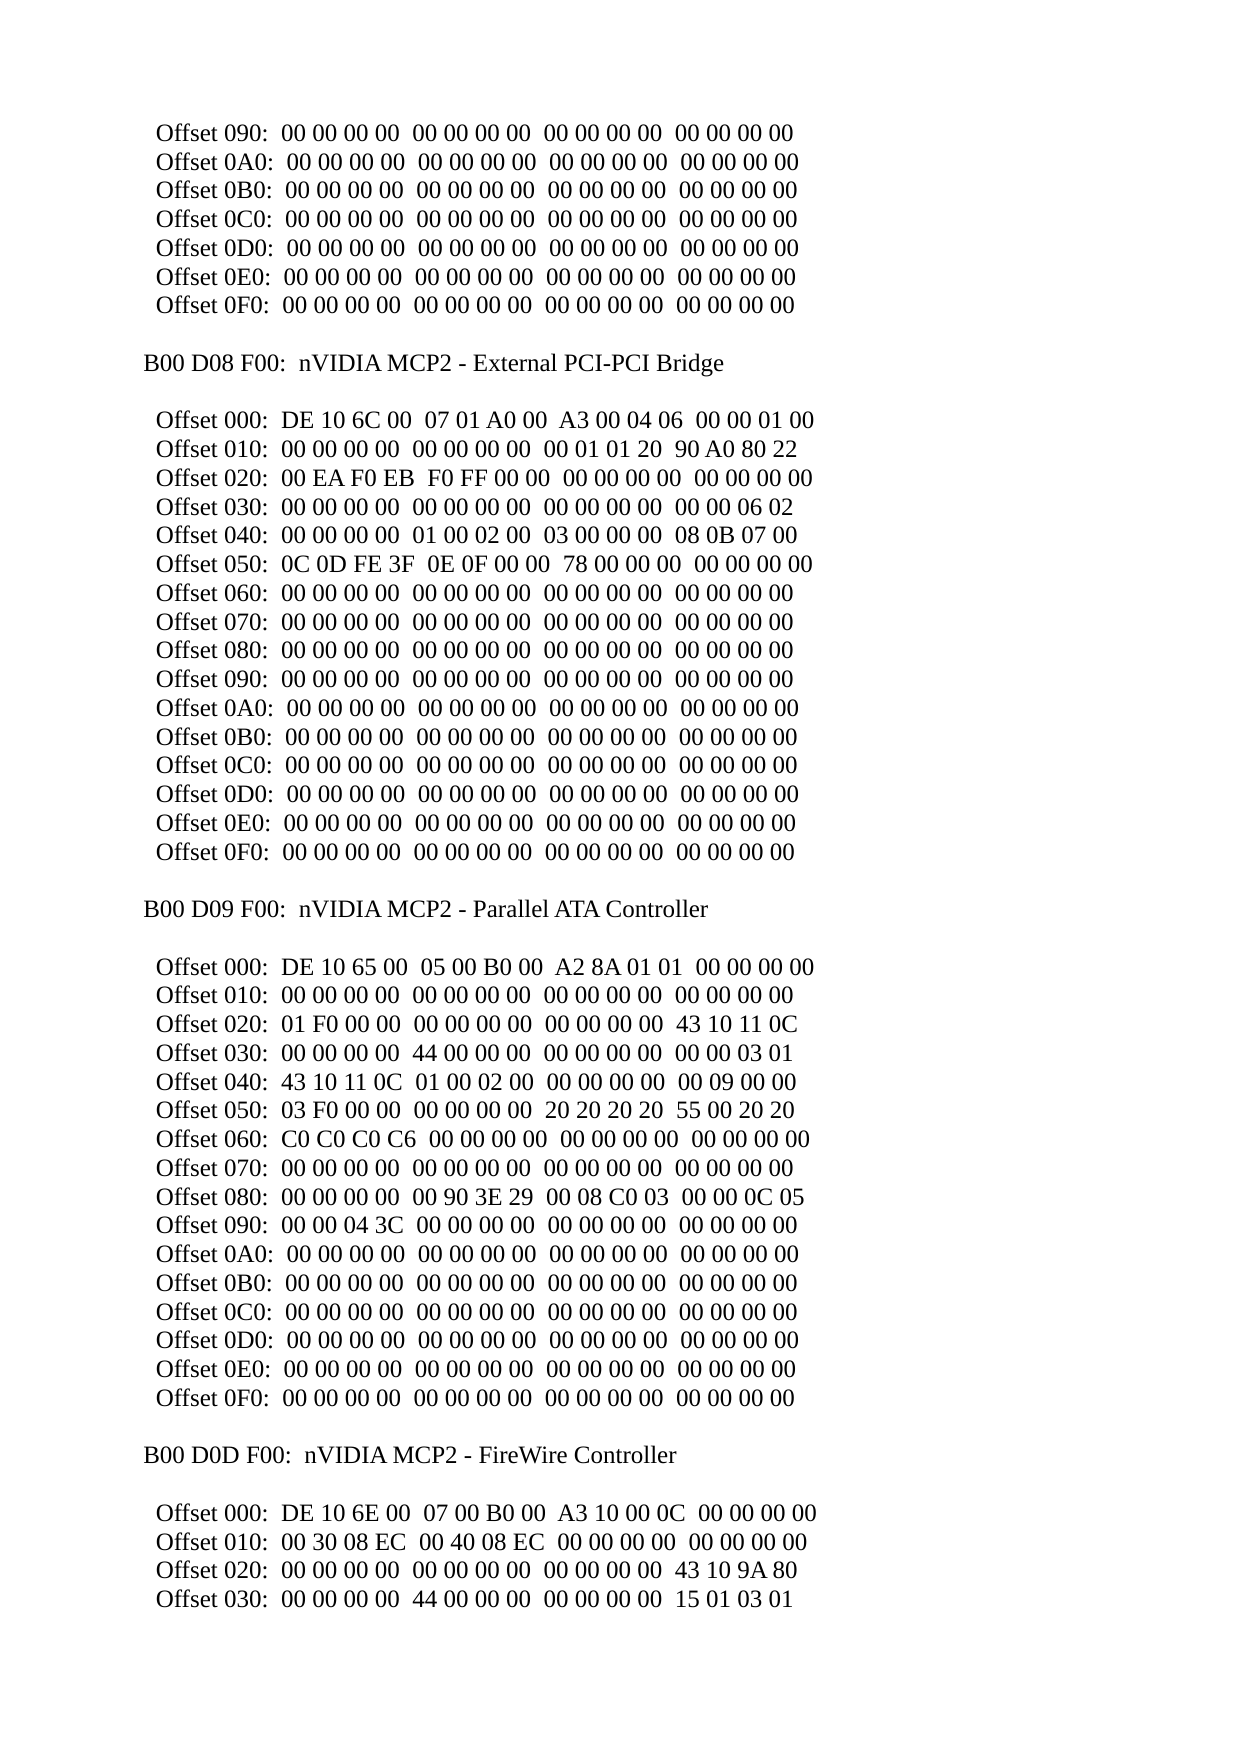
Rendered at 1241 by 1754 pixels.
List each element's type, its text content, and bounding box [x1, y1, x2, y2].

text Offset 090: 00 00 00 00 00 00 00 00 00 00 00 00 00 00 00 00 [118, 664, 1122, 693]
text Offset 010: 00 30 08 EC 00 40 08 EC 00 00 00 00 00 00 00 00 [118, 1527, 1122, 1556]
text Offset 070: 00 00 00 00 00 00 00 00 00 00 00 00 00 00 00 00 [118, 1153, 1122, 1182]
text Offset 0A0: 00 00 00 00 00 00 00 00 00 00 00 00 00 00 00 00 [118, 693, 1122, 722]
text Offset 090: 00 00 00 00 00 00 00 00 00 00 00 00 00 00 00 00 [118, 118, 1122, 147]
text Offset 070: 00 00 00 00 00 00 00 00 00 00 00 00 00 00 00 00 [118, 607, 1122, 636]
text Offset 010: 00 00 00 00 00 00 00 00 00 01 01 20 90 A0 80 22 [118, 434, 1122, 463]
text Offset 0E0: 00 00 00 00 00 00 00 00 00 00 00 00 00 00 00 00 [118, 808, 1122, 837]
text B00 D0D F00: nVIDIA MCP2 - FireWire Controller [118, 1441, 1122, 1469]
text Offset 030: 00 00 00 00 44 00 00 00 00 00 00 00 15 01 03 01 [118, 1584, 1122, 1613]
text B00 D09 F00: nVIDIA MCP2 - Parallel ATA Controller [118, 894, 1122, 923]
text Offset 0A0: 00 00 00 00 00 00 00 00 00 00 00 00 00 00 00 00 [118, 1239, 1122, 1268]
text Offset 0D0: 00 00 00 00 00 00 00 00 00 00 00 00 00 00 00 00 [118, 1326, 1122, 1354]
text Offset 0C0: 00 00 00 00 00 00 00 00 00 00 00 00 00 00 00 00 [118, 204, 1122, 233]
text Offset 010: 00 00 00 00 00 00 00 00 00 00 00 00 00 00 00 00 [118, 981, 1122, 1009]
text Offset 0D0: 00 00 00 00 00 00 00 00 00 00 00 00 00 00 00 00 [118, 233, 1122, 262]
text Offset 000: DE 10 65 00 05 00 B0 00 A2 8A 01 01 00 00 00 00 [118, 952, 1122, 981]
text Offset 050: 0C 0D FE 3F 0E 0F 00 00 78 00 00 00 00 00 00 00 [118, 549, 1122, 578]
text Offset 0E0: 00 00 00 00 00 00 00 00 00 00 00 00 00 00 00 00 [118, 262, 1122, 291]
text Offset 030: 00 00 00 00 44 00 00 00 00 00 00 00 00 00 03 01 [118, 1038, 1122, 1067]
text Offset 0C0: 00 00 00 00 00 00 00 00 00 00 00 00 00 00 00 00 [118, 1297, 1122, 1326]
text Offset 060: C0 C0 C0 C6 00 00 00 00 00 00 00 00 00 00 00 00 [118, 1124, 1122, 1153]
text Offset 0E0: 00 00 00 00 00 00 00 00 00 00 00 00 00 00 00 00 [118, 1354, 1122, 1383]
text Offset 000: DE 10 6E 00 07 00 B0 00 A3 10 00 0C 00 00 00 00 [118, 1498, 1122, 1527]
text Offset 060: 00 00 00 00 00 00 00 00 00 00 00 00 00 00 00 00 [118, 578, 1122, 607]
text B00 D08 F00: nVIDIA MCP2 - External PCI-PCI Bridge [118, 348, 1122, 377]
text Offset 0B0: 00 00 00 00 00 00 00 00 00 00 00 00 00 00 00 00 [118, 1268, 1122, 1297]
text Offset 050: 03 F0 00 00 00 00 00 00 20 20 20 20 55 00 20 20 [118, 1096, 1122, 1124]
text Offset 040: 00 00 00 00 01 00 02 00 03 00 00 00 08 0B 07 00 [118, 521, 1122, 549]
text Offset 0F0: 00 00 00 00 00 00 00 00 00 00 00 00 00 00 00 00 [118, 1383, 1122, 1412]
text Offset 0C0: 00 00 00 00 00 00 00 00 00 00 00 00 00 00 00 00 [118, 751, 1122, 779]
text Offset 080: 00 00 00 00 00 00 00 00 00 00 00 00 00 00 00 00 [118, 636, 1122, 664]
text Offset 020: 00 00 00 00 00 00 00 00 00 00 00 00 43 10 9A 80 [118, 1556, 1122, 1584]
text Offset 000: DE 10 6C 00 07 01 A0 00 A3 00 04 06 00 00 01 00 [118, 406, 1122, 434]
text Offset 020: 00 EA F0 EB F0 FF 00 00 00 00 00 00 00 00 00 00 [118, 463, 1122, 492]
text Offset 020: 01 F0 00 00 00 00 00 00 00 00 00 00 43 10 11 0C [118, 1009, 1122, 1038]
text Offset 080: 00 00 00 00 00 90 3E 29 00 08 C0 03 00 00 0C 05 [118, 1182, 1122, 1211]
text Offset 040: 43 10 11 0C 01 00 02 00 00 00 00 00 00 09 00 00 [118, 1067, 1122, 1096]
text Offset 0B0: 00 00 00 00 00 00 00 00 00 00 00 00 00 00 00 00 [118, 722, 1122, 751]
text Offset 0B0: 00 00 00 00 00 00 00 00 00 00 00 00 00 00 00 00 [118, 176, 1122, 204]
text Offset 0D0: 00 00 00 00 00 00 00 00 00 00 00 00 00 00 00 00 [118, 779, 1122, 808]
text Offset 090: 00 00 04 3C 00 00 00 00 00 00 00 00 00 00 00 00 [118, 1211, 1122, 1239]
text Offset 0F0: 00 00 00 00 00 00 00 00 00 00 00 00 00 00 00 00 [118, 291, 1122, 319]
text Offset 0A0: 00 00 00 00 00 00 00 00 00 00 00 00 00 00 00 00 [118, 147, 1122, 176]
text Offset 030: 00 00 00 00 00 00 00 00 00 00 00 00 00 00 06 02 [118, 492, 1122, 521]
text Offset 0F0: 00 00 00 00 00 00 00 00 00 00 00 00 00 00 00 00 [118, 837, 1122, 866]
